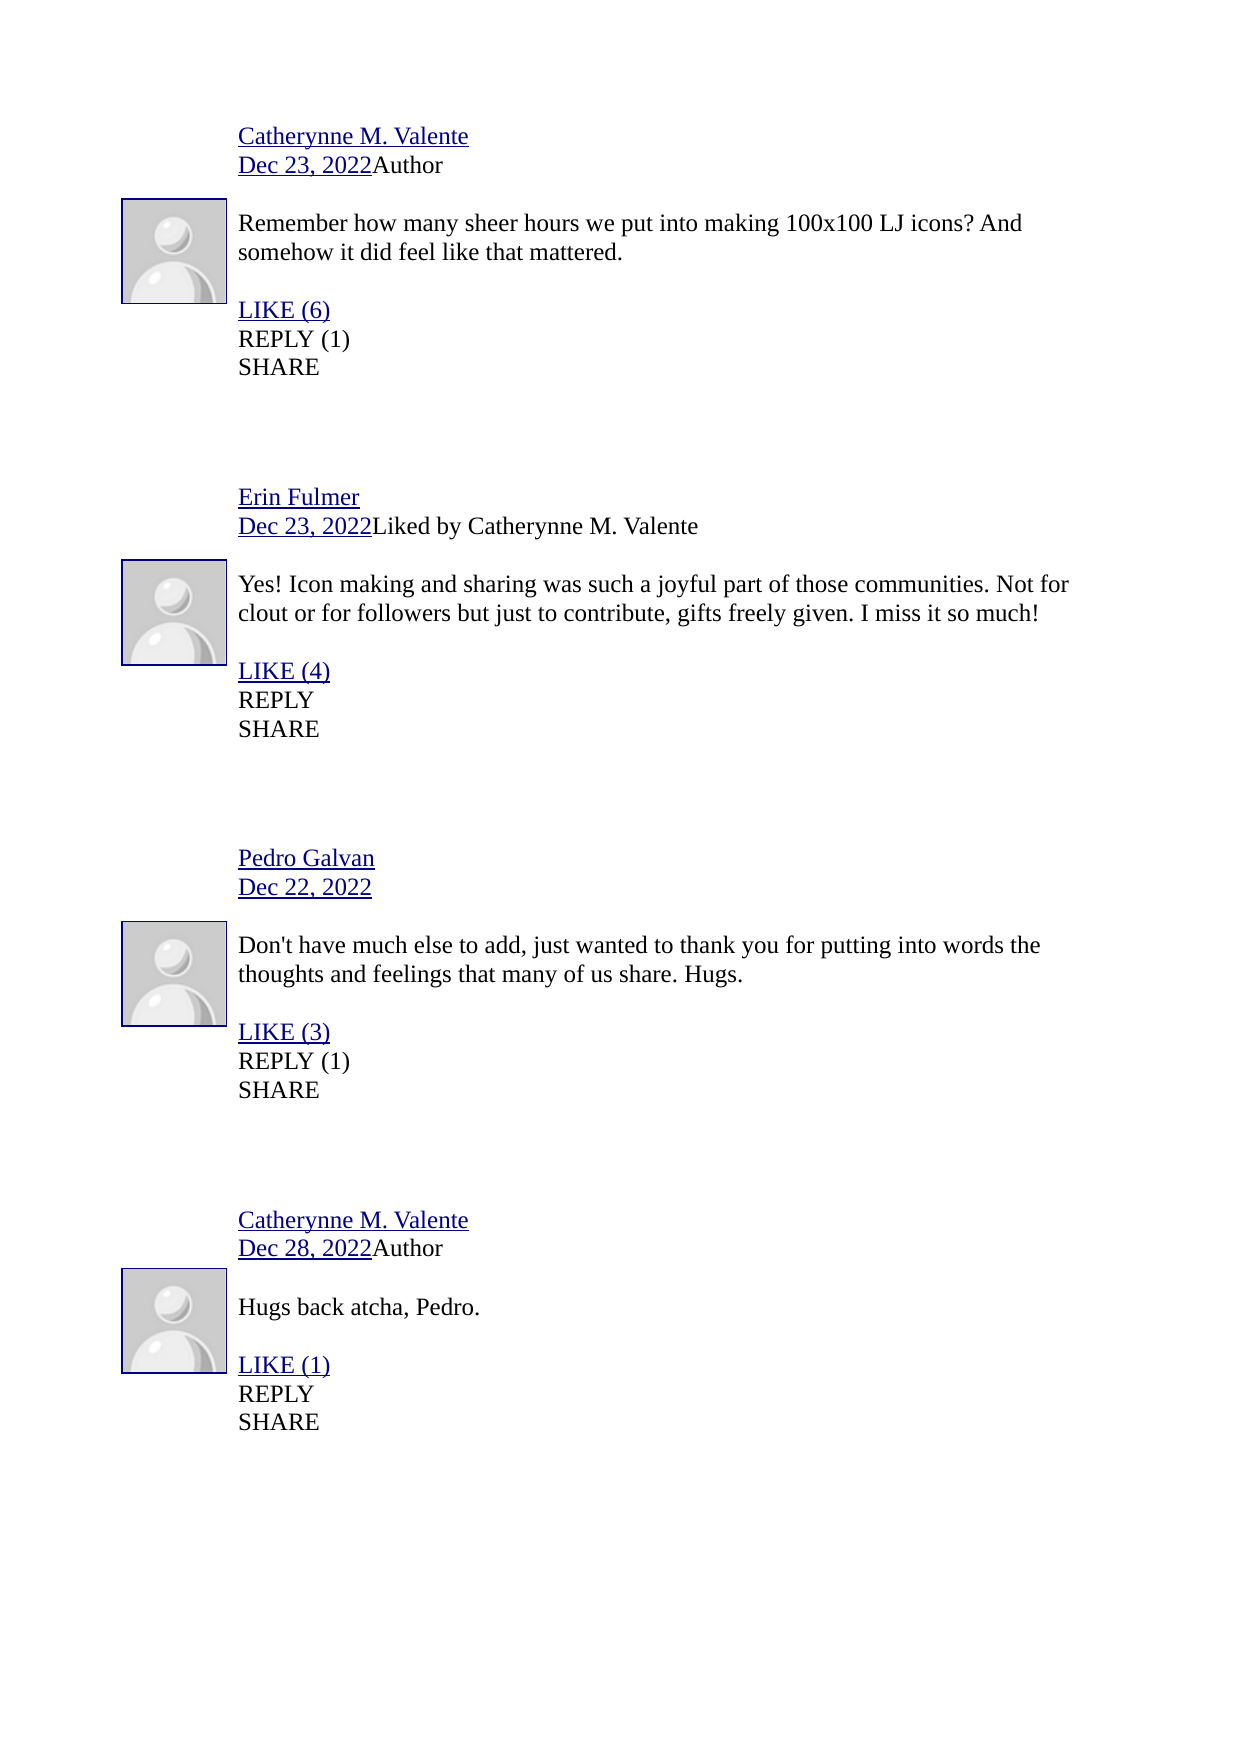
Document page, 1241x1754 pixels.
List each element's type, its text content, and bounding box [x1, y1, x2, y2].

picture [123, 922, 226, 1025]
table_header [118, 479, 235, 745]
table_header Catherynne M. Valente Dec 23, 2022Author Remember how many sheer hours we put into making 100x100 LJ icons? And somehow it did feel like that mattered. LIKE (6) REPLY (1) SHARE [235, 118, 1122, 384]
table_header [118, 841, 235, 1107]
table_header Erin Fulmer Dec 23, 2022Liked by Catherynne M. Valente Yes! Icon making and sharing was such a joyful part of those communities. Not for clout or for followers but just to contribute, gifts freely given. I miss it so much! LIKE (4) REPLY SHARE [235, 479, 1122, 745]
picture [123, 1269, 226, 1372]
table_header Catherynne M. Valente Dec 28, 2022Author Hugs back atcha, Pedro. LIKE (1) REPLY SHARE [235, 1202, 492, 1439]
table_header [118, 1202, 235, 1439]
picture [123, 200, 226, 303]
picture [123, 561, 226, 664]
table_header Pedro Galvan Dec 22, 2022 Don't have much else to add, just wanted to thank you for putting into words the thoughts and feelings that many of us share. Hugs. LIKE (3) REPLY (1) SHARE [235, 841, 1122, 1107]
table_header [118, 118, 235, 384]
